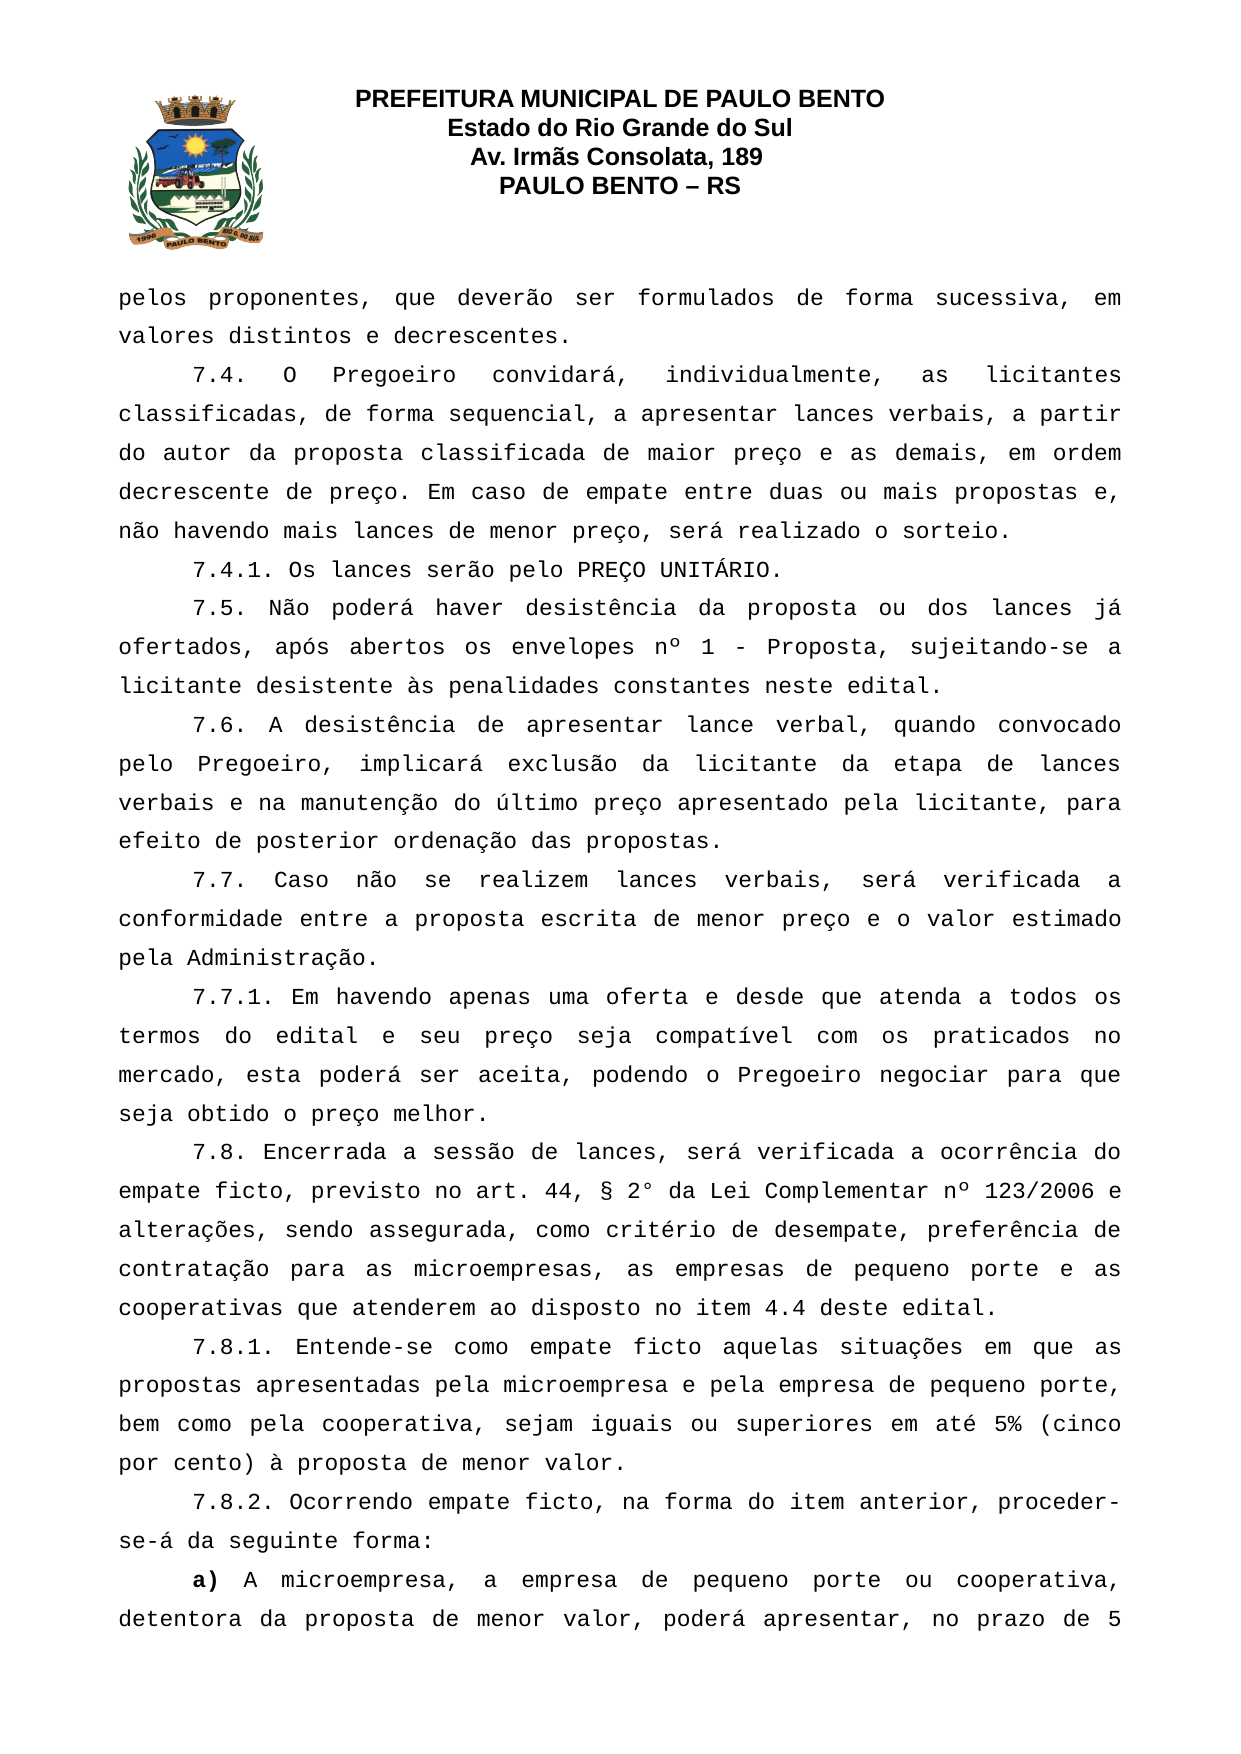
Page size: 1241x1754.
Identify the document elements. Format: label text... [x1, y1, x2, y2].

text 7.6. A desistência de apresentar lance verbal, quando convocado pelo Pregoeiro, implicará exclusão da licitante da etapa de lances verbais e na manutenção do último preço apresentado pela licitante, para efeito de posterior ordenação das propostas. [118, 713, 1122, 856]
text a) A microempresa, a empresa de pequeno porte ou cooperativa, detentora da proposta de menor valor, poderá apresentar, no prazo de 5 [118, 1568, 1122, 1633]
text 7.8.1. Entende-se como empate ficto aquelas situações em que as propostas apresentadas pela microempresa e pela empresa de pequeno porte, bem como pela cooperativa, sejam iguais ou superiores em até 5% (cinco por cento) à proposta de menor valor. [118, 1335, 1122, 1477]
text 7.7.1. Em havendo apenas uma oferta e desde que atenda a todos os termos do edital e seu preço seja compatível com os praticados no mercado, esta poderá ser aceita, podendo o Pregoeiro negociar para que seja obtido o preço melhor. [118, 985, 1122, 1128]
picture [128, 94, 264, 250]
text 7.4. O Pregoeiro convidará, individualmente, as licitantes classificadas, de forma sequencial, a apresentar lances verbais, a partir do autor da proposta classificada de maior preço e as demais, em ordem decrescente de preço. Em caso de empate entre duas ou mais propostas e, não havendo mais lances de menor preço, será realizado o sorteio. [118, 364, 1122, 545]
text 7.8. Encerrada a sessão de lances, será verificada a ocorrência do empate ficto, previsto no art. 44, § 2° da Lei Complementar nº 123/2006 e alterações, sendo assegurada, como critério de desempate, preferência de contratação para as microempresas, as empresas de pequeno porte e as cooperativas que atenderem ao disposto no item 4.4 deste edital. [118, 1141, 1122, 1322]
text 7.4.1. Os lances serão pelo PREÇO UNITÁRIO. [118, 558, 1122, 584]
text 7.8.2. Ocorrendo empate ficto, na forma do item anterior, proceder-se-á da seguinte forma: [118, 1490, 1122, 1555]
text pelos proponentes, que deverão ser formulados de forma sucessiva, em valores distintos e decrescentes. [118, 286, 1122, 351]
text 7.7. Caso não se realizem lances verbais, será verificada a conformidade entre a proposta escrita de menor preço e o valor estimado pela Administração. [118, 869, 1122, 972]
text 7.5. Não poderá haver desistência da proposta ou dos lances já ofertados, após abertos os envelopes nº 1 - Proposta, sujeitando-se a licitante desistente às penalidades constantes neste edital. [118, 597, 1122, 700]
